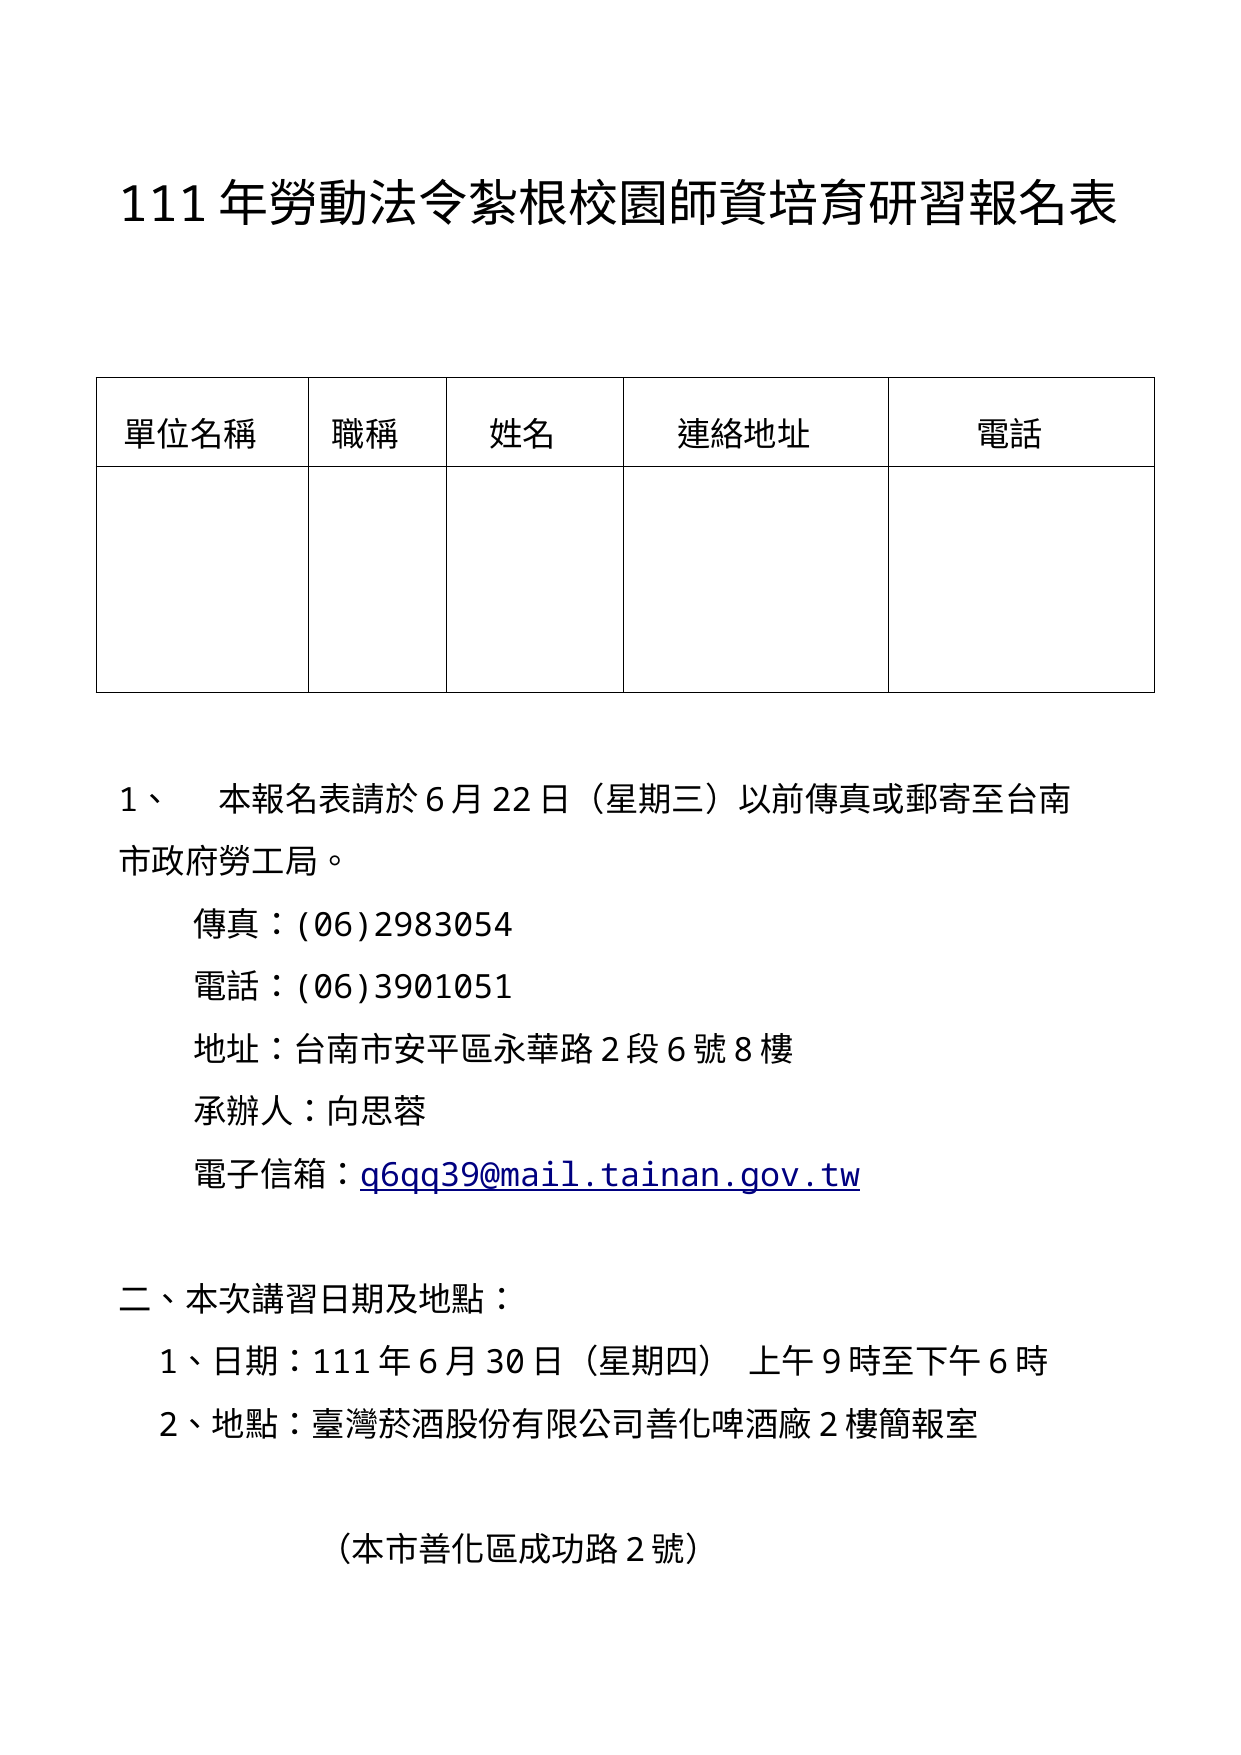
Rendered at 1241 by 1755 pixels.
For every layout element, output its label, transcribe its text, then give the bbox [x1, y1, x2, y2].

table_cell [309, 467, 446, 692]
table_header 姓名 [447, 378, 623, 466]
text 電子信箱：q6qq39@mail.tainan.gov.tw [193, 1130, 1097, 1193]
table_cell [889, 467, 1154, 692]
text 地址：台南市安平區永華路2段6號8樓 [193, 1005, 1097, 1068]
table_header 職稱 [309, 378, 446, 466]
table_cell [97, 467, 308, 692]
text 承辦人：向思蓉 [193, 1068, 1097, 1130]
table_header 單位名稱 [97, 378, 308, 466]
table_header 電話 [889, 378, 1154, 466]
table_header 連絡地址 [624, 378, 888, 466]
text 電話：(06)3901051 [193, 943, 1097, 1005]
text 二、本次講習日期及地點： 1、日期：111年6月30日（星期四） 上午9時至下午6時 2、地點：臺灣菸酒股份有限公司善化啤酒廠2樓簡報室 （本市善化區成功路2號） [118, 1255, 1122, 1568]
text 111年勞動法令紮根校園師資培育研習報名表 [118, 127, 1122, 252]
text 傳真：(06)2983054 [193, 880, 1097, 943]
list 本報名表請於6月22日（星期三）以前傳真或郵寄至台南市政府勞工局。 [118, 755, 1097, 880]
table_cell [624, 467, 888, 692]
table_cell [447, 467, 623, 692]
